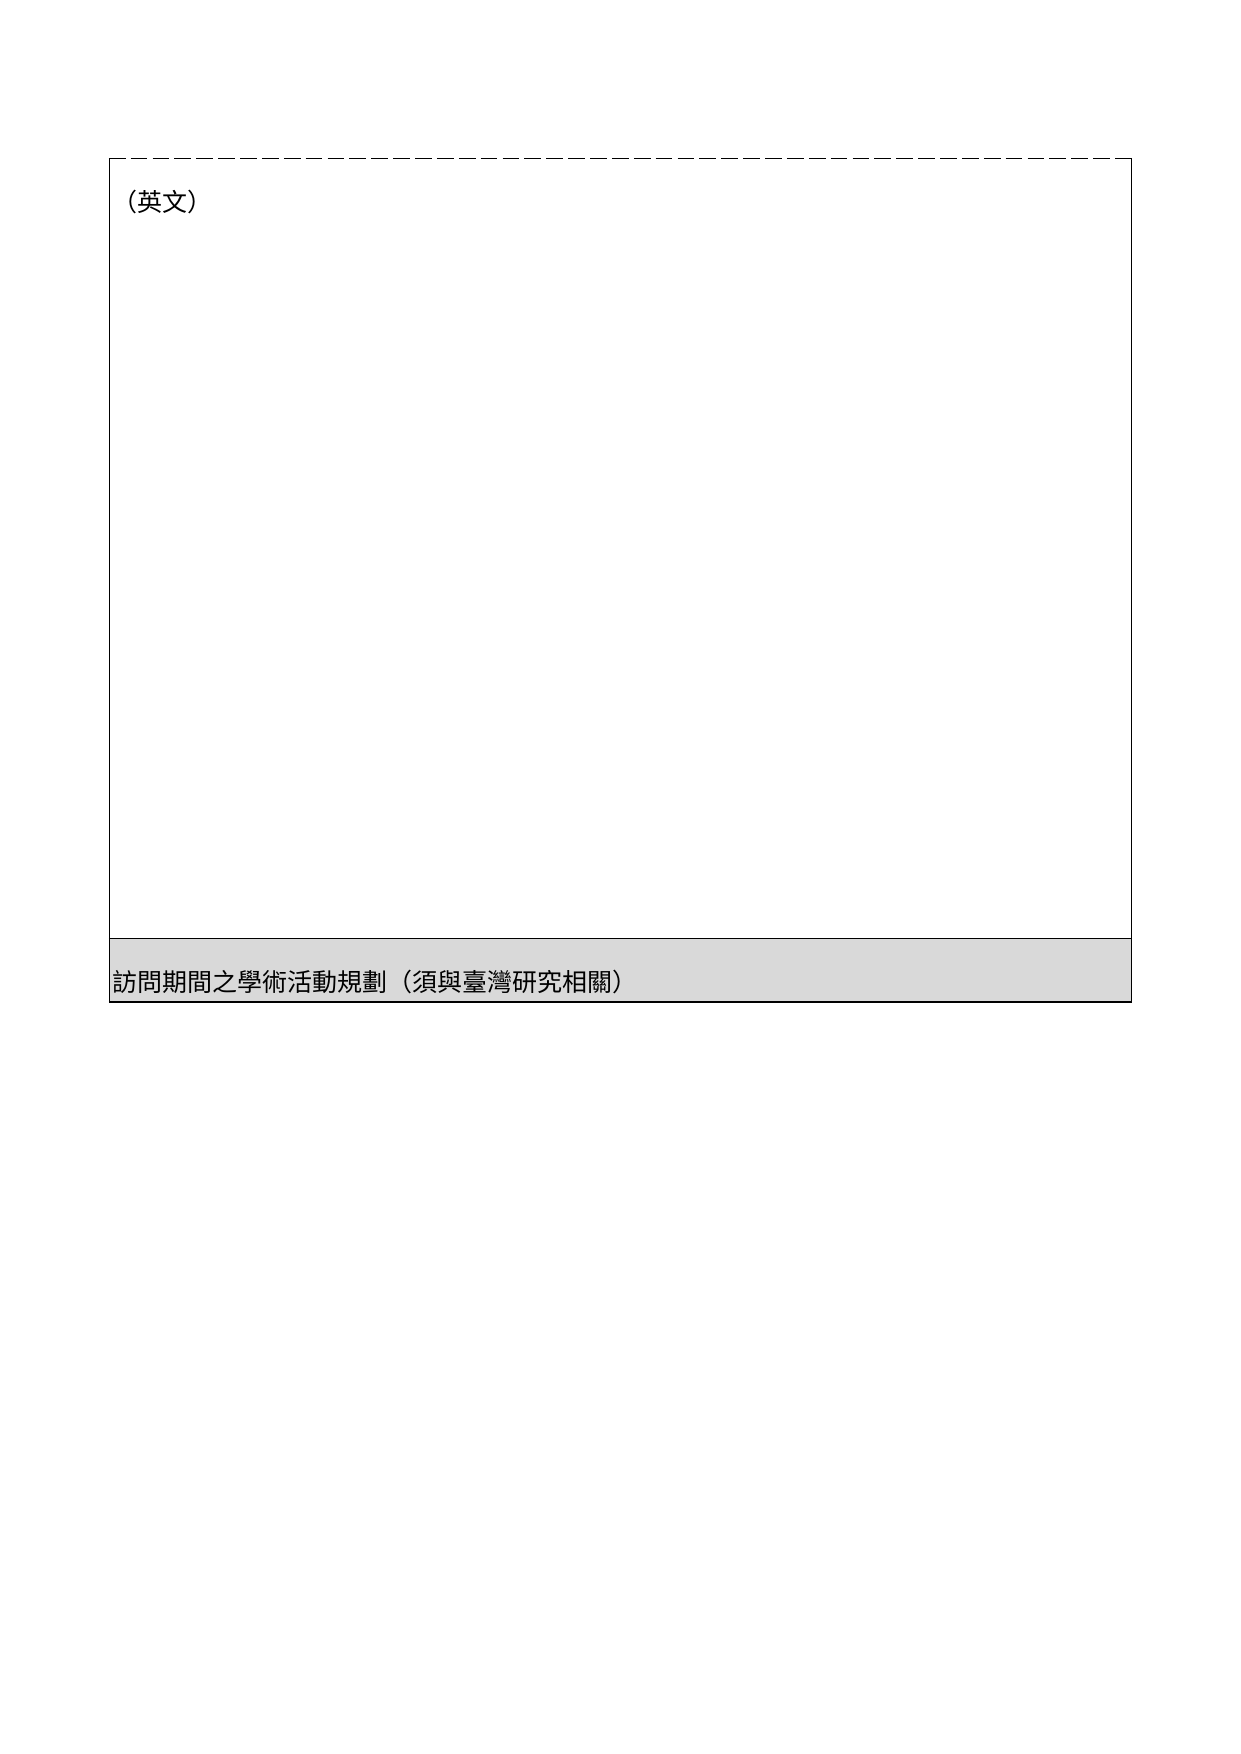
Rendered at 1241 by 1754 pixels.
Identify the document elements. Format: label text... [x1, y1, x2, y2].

table_cell 訪問期間之學術活動規劃（須與臺灣研究相關） [110, 939, 1131, 1001]
table_cell （英文） [110, 158, 1131, 938]
